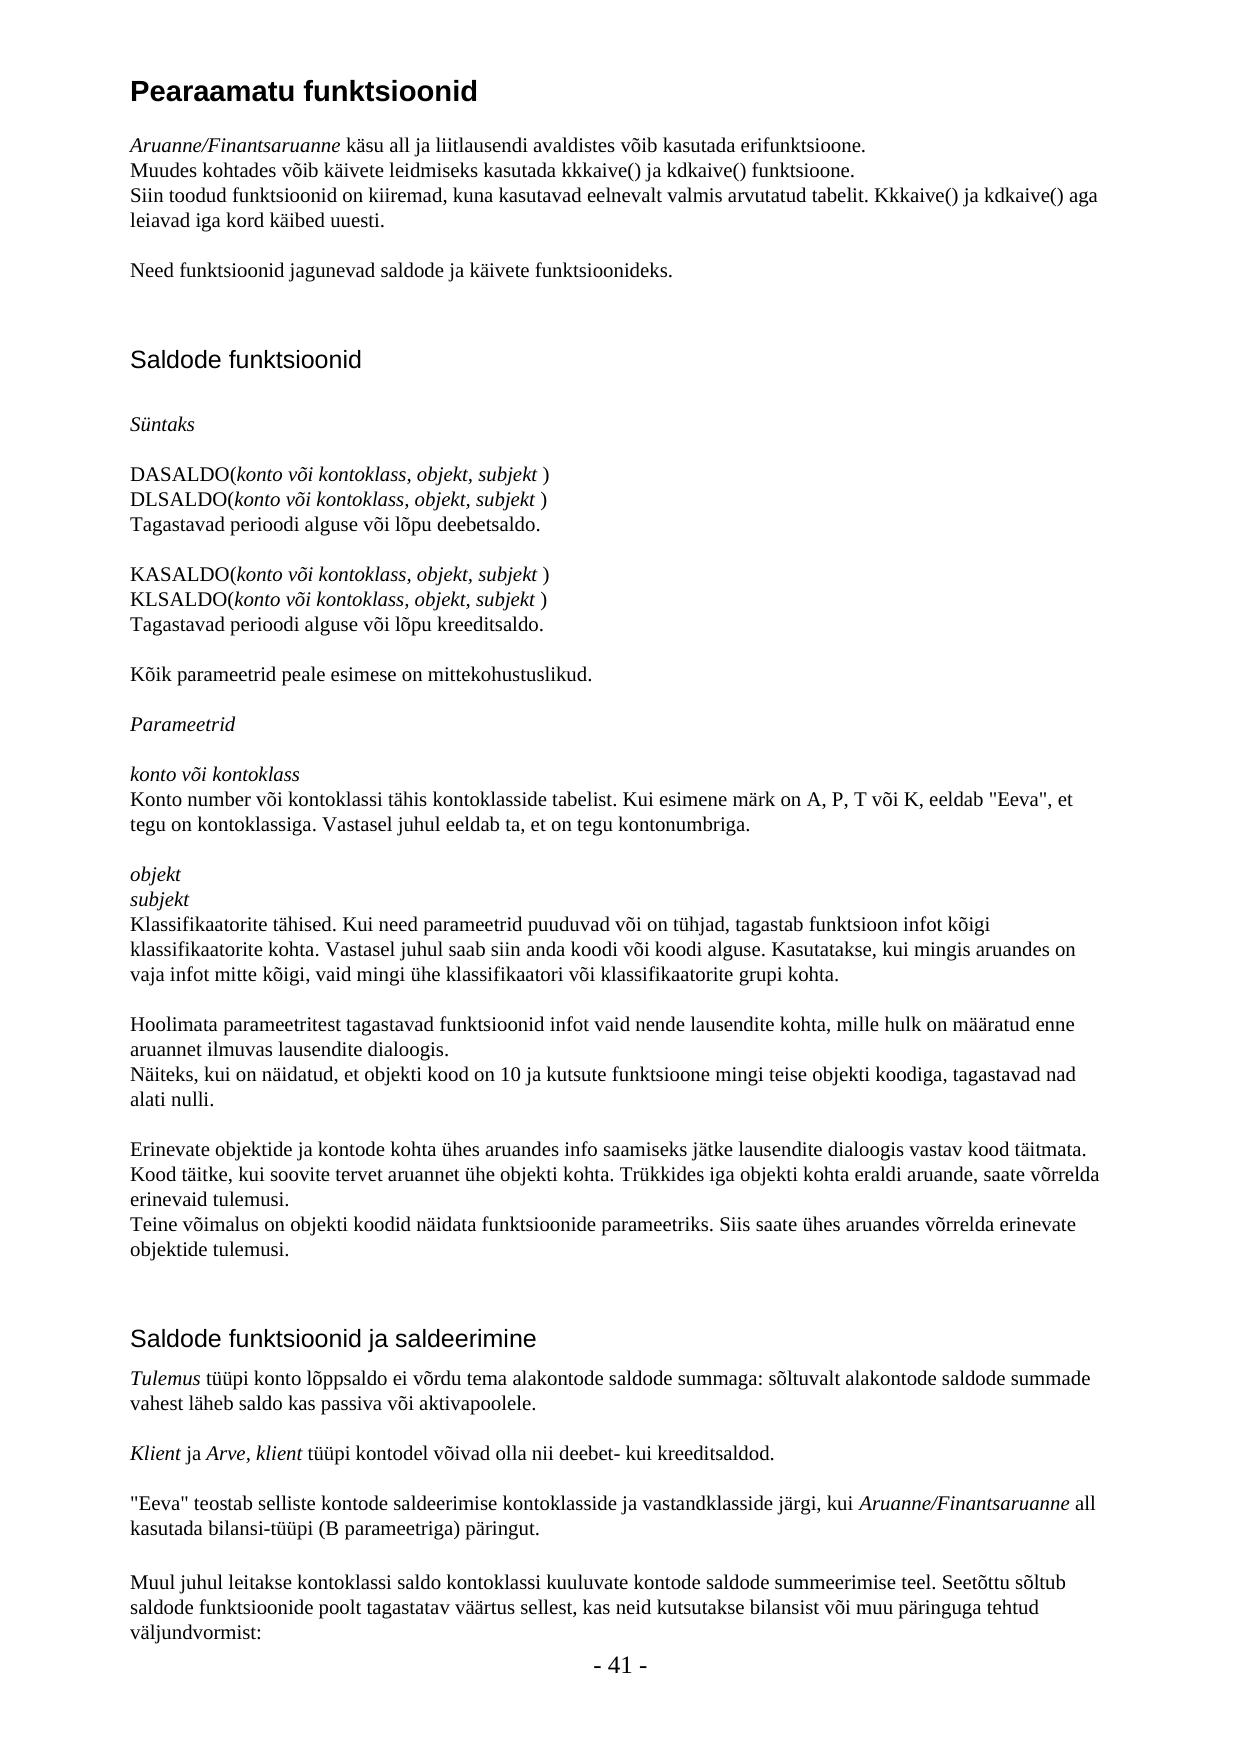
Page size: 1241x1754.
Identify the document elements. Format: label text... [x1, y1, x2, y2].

text Erinevate objektide ja kontode kohta ühes aruandes info saamiseks jätke lausendite dialoogis vastav kood täitmata. Kood täitke, kui soovite tervet aruannet ühe objekti kohta. Trükkides iga objekti kohta eraldi aruande, saate võrrelda erinevaid tulemusi. [130, 1136, 1110, 1211]
text Muudes kohtades võib käivete leidmiseks kasutada kkkaive() ja kdkaive() funktsioone. [130, 157, 1110, 182]
text Süntaks [130, 411, 1110, 436]
text Parameetrid [130, 711, 1110, 736]
text KASALDO(konto või kontoklass, objekt, subjekt ) [130, 561, 1110, 586]
subtitle Saldode funktsioonid [130, 345, 1110, 374]
text Klassifikaatorite tähised. Kui need parameetrid puuduvad või on tühjad, tagastab funktsioon infot kõigi klassifikaatorite kohta. Vastasel juhul saab siin anda koodi või koodi alguse. Kasutatakse, kui mingis aruandes on vaja infot mitte kõigi, vaid mingi ühe klassifikaatori või klassifikaatorite grupi kohta. [130, 911, 1110, 986]
text DLSALDO(konto või kontoklass, objekt, subjekt ) [130, 486, 1110, 511]
text "Eeva" teostab selliste kontode saldeerimise kontoklasside ja vastandklasside järgi, kui Aruanne/Finantsaruanne all kasutada bilansi-tüüpi (B parameetriga) päringut. [130, 1490, 1110, 1540]
text Hoolimata parameetritest tagastavad funktsioonid infot vaid nende lausendite kohta, mille hulk on määratud enne aruannet ilmuvas lausendite dialoogis. [130, 1011, 1110, 1061]
text Muul juhul leitakse kontoklassi saldo kontoklassi kuuluvate kontode saldode summeerimise teel. Seetõttu sõltub saldode funktsioonide poolt tagastatav väärtus sellest, kas neid kutsutakse bilansist või muu päringuga tehtud väljundvormist: [130, 1569, 1110, 1644]
text KLSALDO(konto või kontoklass, objekt, subjekt ) [130, 586, 1110, 611]
text Konto number või kontoklassi tähis kontoklasside tabelist. Kui esimene märk on A, P, T või K, eeldab "Eeva", et tegu on kontoklassiga. Vastasel juhul eeldab ta, et on tegu kontonumbriga. [130, 786, 1110, 836]
text Klient ja Arve, klient tüüpi kontodel võivad olla nii deebet- kui kreeditsaldod. [130, 1440, 1110, 1465]
text Need funktsioonid jagunevad saldode ja käivete funktsioonideks. [130, 257, 1110, 282]
text Tagastavad perioodi alguse või lõpu deebetsaldo. [130, 511, 1110, 536]
subtitle Saldode funktsioonid ja saldeerimine [130, 1324, 1110, 1352]
text Näiteks, kui on näidatud, et objekti kood on 10 ja kutsute funktsioone mingi teise objekti koodiga, tagastavad nad alati nulli. [130, 1061, 1110, 1111]
text konto või kontoklass [130, 761, 1110, 786]
text subjekt [130, 886, 1110, 911]
text Kõik parameetrid peale esimese on mittekohustuslikud. [130, 661, 1110, 686]
subtitle Pearaamatu funktsioonid [130, 74, 1110, 107]
text Aruanne/Finantsaruanne käsu all ja liitlausendi avaldistes võib kasutada erifunktsioone. [130, 132, 1110, 157]
text Teine võimalus on objekti koodid näidata funktsioonide parameetriks. Siis saate ühes aruandes võrrelda erinevate objektide tulemusi. [130, 1211, 1110, 1261]
text Tulemus tüüpi konto lõppsaldo ei võrdu tema alakontode saldode summaga: sõltuvalt alakontode saldode summade vahest läheb saldo kas passiva või aktivapoolele. [130, 1365, 1110, 1415]
text DASALDO(konto või kontoklass, objekt, subjekt ) [130, 461, 1110, 486]
text objekt [130, 861, 1110, 886]
text Tagastavad perioodi alguse või lõpu kreeditsaldo. [130, 611, 1110, 636]
text Siin toodud funktsioonid on kiiremad, kuna kasutavad eelnevalt valmis arvutatud tabelit. Kkkaive() ja kdkaive() aga leiavad iga kord käibed uuesti. [130, 182, 1110, 232]
